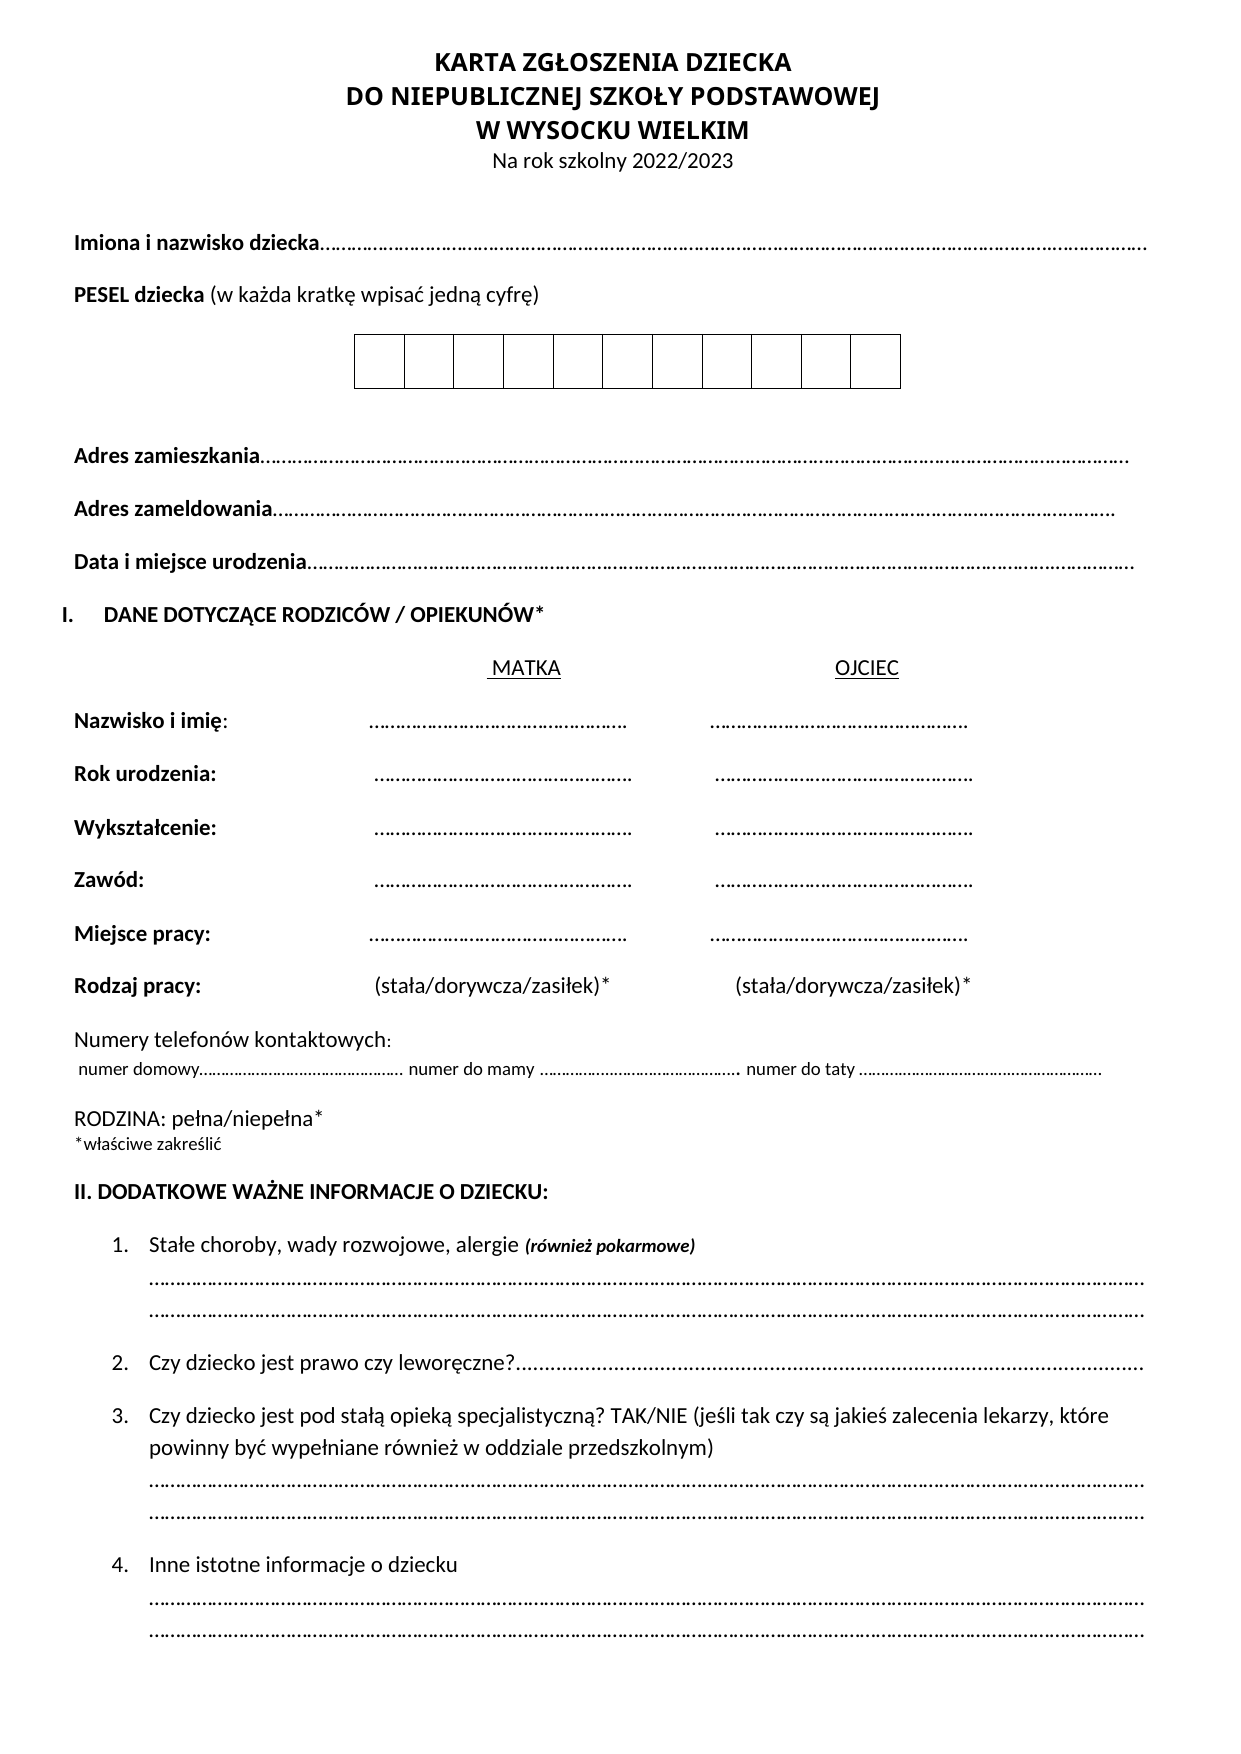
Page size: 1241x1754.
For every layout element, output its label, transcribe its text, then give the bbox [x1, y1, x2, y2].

text DO NIEPUBLICZNEJ SZKOŁY PODSTAWOWEJ [74, 78, 1152, 112]
list MATKA OJCIEC [186, 653, 1152, 682]
table_header [802, 335, 850, 387]
table_header [851, 335, 900, 387]
text Miejsce pracy: …………………………………………. …………………………………………. [74, 919, 1152, 947]
list DANE DOTYCZĄCE RODZICÓW / OPIEKUNÓW* [74, 601, 1152, 628]
text RODZINA: pełna/niepełna* [74, 1104, 1152, 1132]
table_header [752, 335, 801, 387]
table_header [653, 335, 702, 387]
text Data i miejsce urodzenia…………………………………………………………………………………………………………………………….…………… [74, 547, 1152, 576]
text Adres zamieszkania………………………………………………………………………………………………………………………………………………… [74, 441, 1152, 469]
text Adres zameldowania……………………………………………………………………………………………………………………………………………. [74, 494, 1152, 522]
table_header [355, 335, 404, 387]
table_header [703, 335, 751, 387]
list Inne istotne informacje o dziecku ……………………………………………………………………………………………………………………………………………………………………………………………………………………………………………………………………………………………………………………………………………… [111, 1551, 1152, 1643]
list Czy dziecko jest pod stałą opieką specjalistyczną? TAK/NIE (jeśli tak czy są jakieś zalecenia lekarzy, które powinny być wypełniane również w oddziale przedszkolnym) ……………………………………………………………………………………………………………………………………………………………………………………………………………………………………………………………………………………………………………………………………………… [111, 1401, 1152, 1526]
text Nazwisko i imię: …………………………………………. …………………………………………. [74, 707, 1152, 734]
text Na rok szkolny 2022/2023 [74, 147, 1152, 174]
table_header [554, 335, 602, 387]
text II. DODATKOWE WAŻNE INFORMACJE O DZIECKU: [74, 1177, 1152, 1206]
table_header [504, 335, 553, 387]
table_header [603, 335, 652, 387]
table_header [405, 335, 453, 387]
text *właściwe zakreślić [74, 1132, 1152, 1154]
text Zawód: …………………………………………. …………………………………………. [74, 866, 1152, 894]
text Rodzaj pracy: (stała/dorywcza/zasiłek)* (stała/dorywcza/zasiłek)* [74, 972, 1152, 1000]
text Rok urodzenia: …………………………………………. …………………………………………. [74, 759, 1152, 788]
text numer domowy……………………..………………… numer do mamy ……………..……………………….. numer do taty ……….…………………….………………… [74, 1053, 1152, 1081]
text PESEL dziecka (w każda kratkę wpisać jedną cyfrę) [74, 281, 1152, 309]
text Wykształcenie: …………………………………………. …………………………………………. [74, 813, 1152, 841]
text Imiona i nazwisko dziecka………………………………………………………………………………………………………………………….……………… [74, 228, 1152, 256]
table_header [454, 335, 503, 387]
list Stałe choroby, wady rozwojowe, alergie (również pokarmowe) ……………………………………………………………………………………………………………………………………………………………………………………………………………………………………………………………………………………………………………………………………………… [111, 1231, 1152, 1323]
text Numery telefonów kontaktowych: [74, 1025, 1152, 1053]
list Czy dziecko jest prawo czy leworęczne?............................................................................................................. [111, 1348, 1152, 1376]
text W WYSOCKU WIELKIM [74, 112, 1152, 147]
text KARTA ZGŁOSZENIA DZIECKA [74, 44, 1152, 78]
